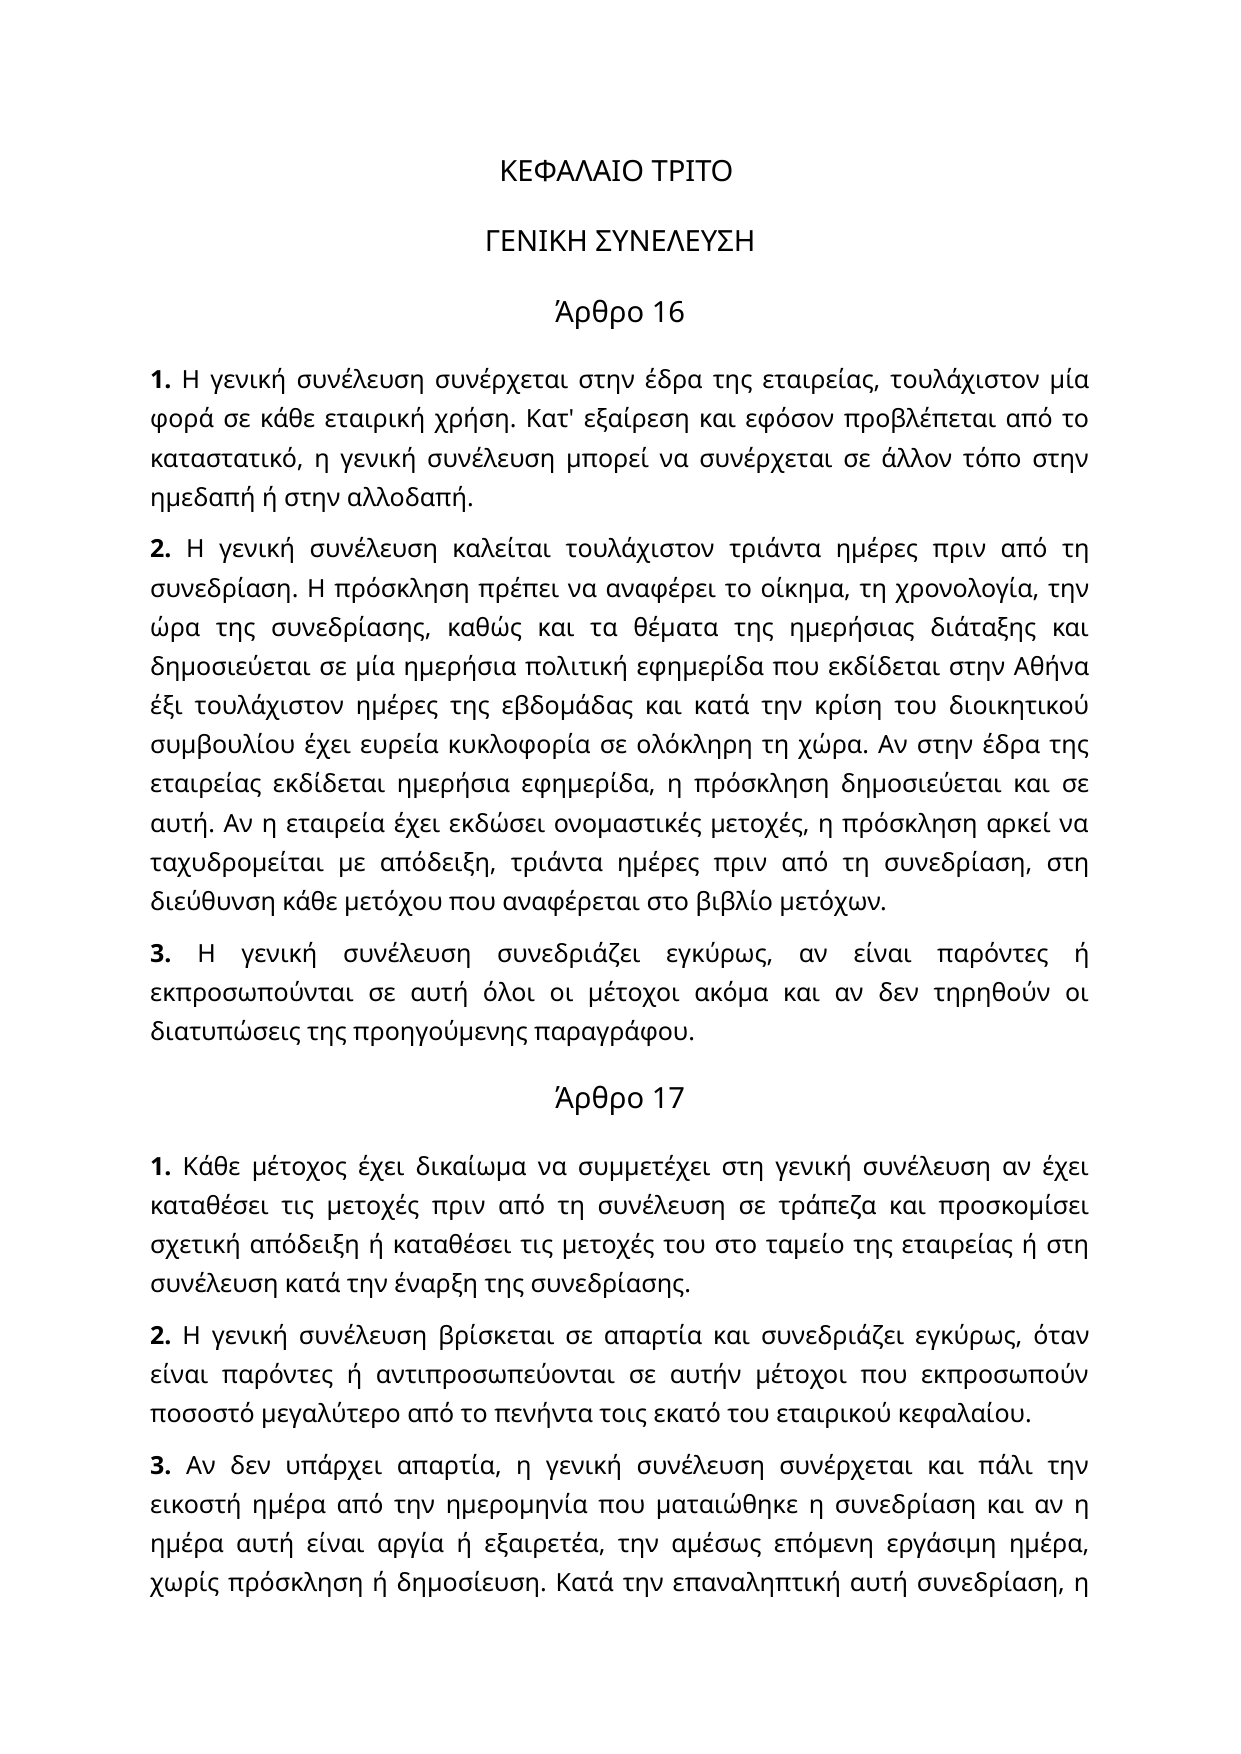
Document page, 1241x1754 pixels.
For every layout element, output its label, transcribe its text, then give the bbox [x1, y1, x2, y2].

subtitle ΓΕΝΙΚΗ ΣΥΝΕΛΕΥΣΗ [150, 221, 1090, 260]
text 1. Κάθε μέτοχος έχει δικαίωμα να συμμετέχει στη γενική συνέλευση αν έχει καταθέσει τις μετοχές πριν από τη συνέλευση σε τράπεζα και προσκομίσει σχετική απόδειξη ή καταθέσει τις μετοχές του στο ταμείο της εταιρείας ή στη συνέλευση κατά την έναρξη της συνεδρίασης. [150, 1148, 1090, 1300]
subtitle ΚΕΦΑΛΑΙΟ ΤΡΙΤΟ [150, 150, 1090, 190]
text 2. Η γενική συνέλευση βρίσκεται σε απαρτία και συνεδριάζει εγκύρως, όταν είναι παρόντες ή αντιπροσωπεύονται σε αυτήν μέτοχοι που εκπροσωπούν ποσοστό μεγαλύτερο από το πενήντα τοις εκατό του εταιρικού κεφαλαίου. [150, 1317, 1090, 1430]
text 1. Η γενική συνέλευση συνέρχεται στην έδρα της εταιρείας, τουλάχιστον μία φορά σε κάθε εταιρική χρήση. Κατ' εξαίρεση και εφόσον προβλέπεται από το καταστατικό, η γενική συνέλευση μπορεί να συνέρχεται σε άλλον τόπο στην ημεδαπή ή στην αλλοδαπή. [150, 362, 1090, 513]
subtitle Άρθρο 16 [150, 291, 1090, 331]
text 3. Αν δεν υπάρχει απαρτία, η γενική συνέλευση συνέρχεται και πάλι την εικοστή ημέρα από την ημερομηνία που ματαιώθηκε η συνεδρίαση και αν η ημέρα αυτή είναι αργία ή εξαιρετέα, την αμέσως επόμενη εργάσιμη ημέρα, χωρίς πρόσκληση ή δημοσίευση. Κατά την επαναληπτική αυτή συνεδρίαση, η [150, 1447, 1090, 1599]
text 3. Η γενική συνέλευση συνεδριάζει εγκύρως, αν είναι παρόντες ή εκπροσωπούνται σε αυτή όλοι οι μέτοχοι ακόμα και αν δεν τηρηθούν οι διατυπώσεις της προηγούμενης παραγράφου. [150, 935, 1090, 1048]
subtitle Άρθρο 17 [150, 1078, 1090, 1117]
text 2. Η γενική συνέλευση καλείται τουλάχιστον τριάντα ημέρες πριν από τη συνεδρίαση. Η πρόσκληση πρέπει να αναφέρει το οίκημα, τη χρονολογία, την ώρα της συνεδρίασης, καθώς και τα θέματα της ημερήσιας διάταξης και δημοσιεύεται σε μία ημερήσια πολιτική εφημερίδα που εκδίδεται στην Αθήνα έξι τουλάχιστον ημέρες της εβδομάδας και κατά την κρίση του διοικητικού συμβουλίου έχει ευρεία κυκλοφορία σε ολόκληρη τη χώρα. Αν στην έδρα της εταιρείας εκδίδεται ημερήσια εφημερίδα, η πρόσκληση δημοσιεύεται και σε αυτή. Αν η εταιρεία έχει εκδώσει ονομαστικές μετοχές, η πρόσκληση αρκεί να ταχυδρομείται με απόδειξη, τριάντα ημέρες πριν από τη συνεδρίαση, στη διεύθυνση κάθε μετόχου που αναφέρεται στο βιβλίο μετόχων. [150, 531, 1090, 918]
